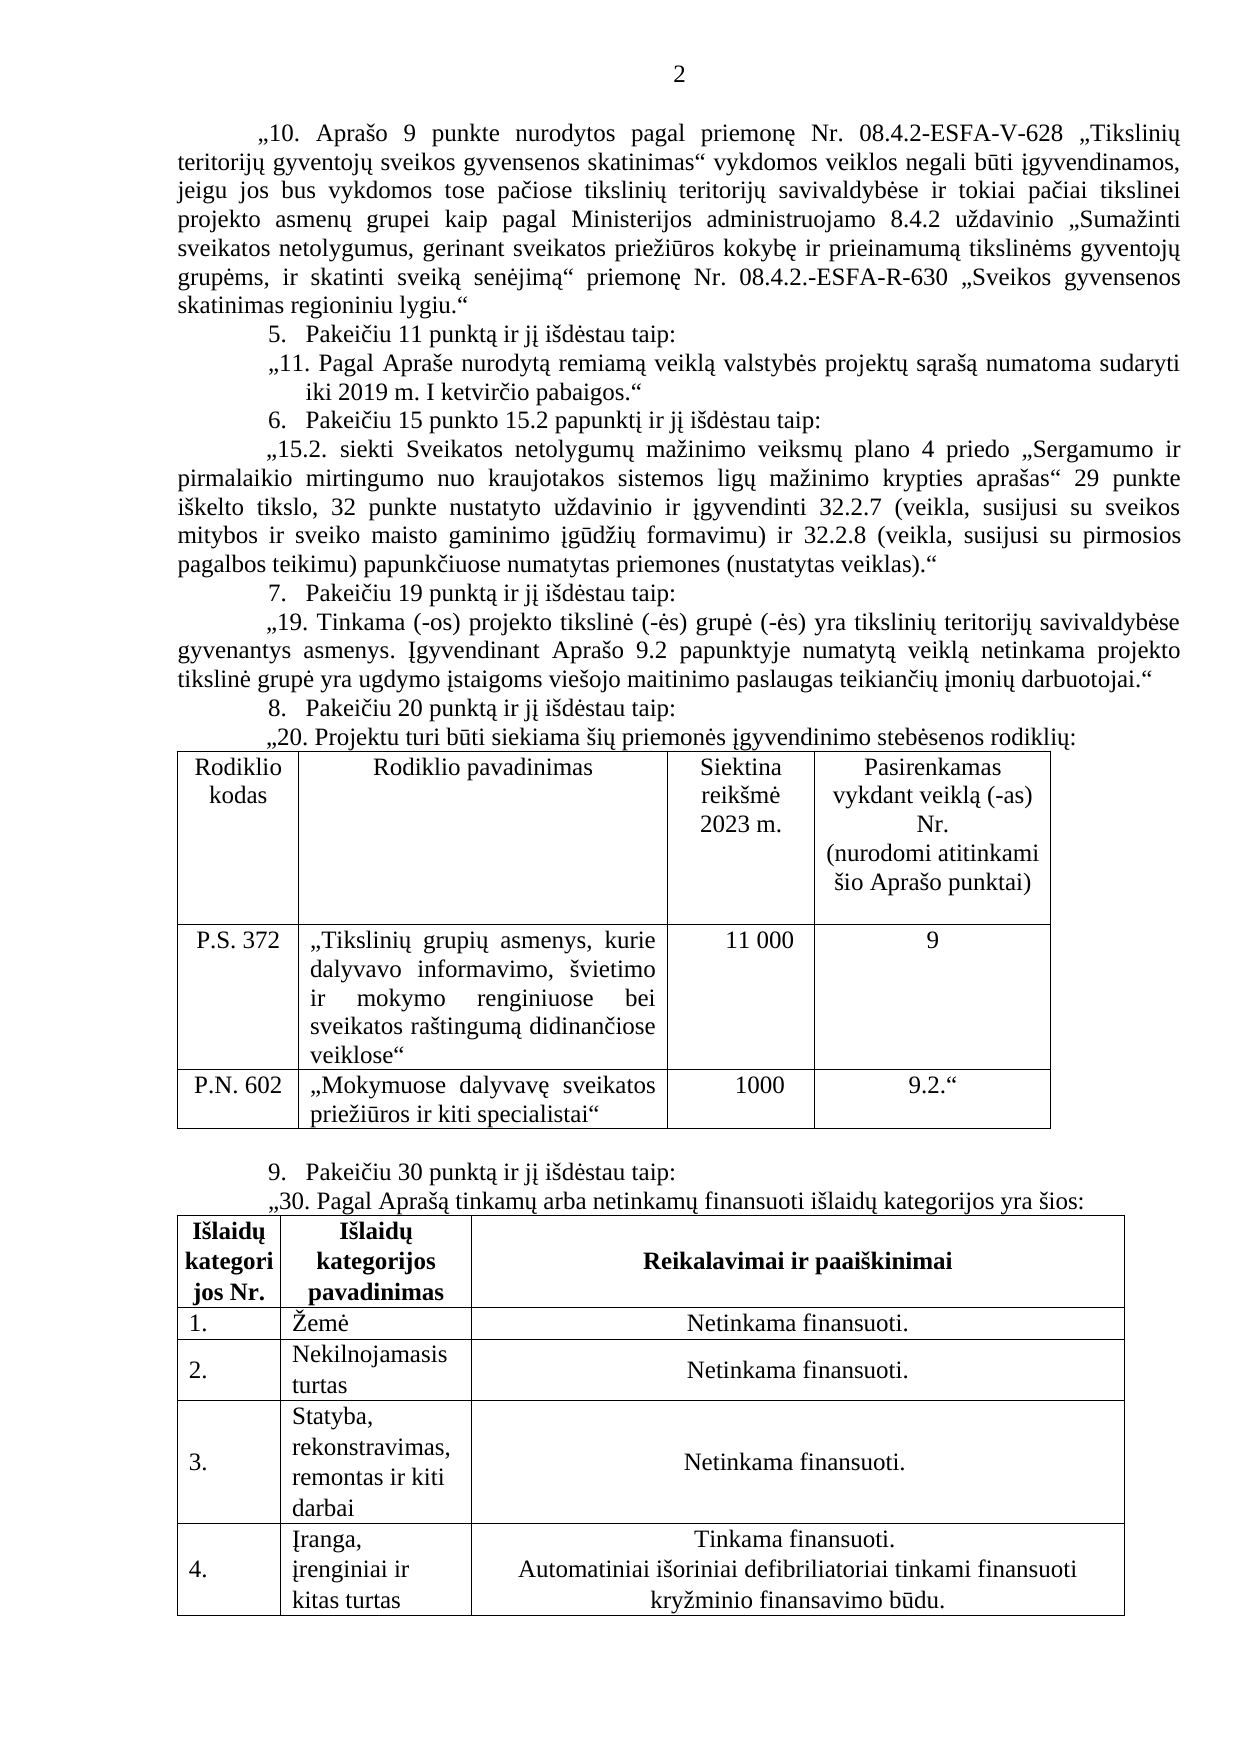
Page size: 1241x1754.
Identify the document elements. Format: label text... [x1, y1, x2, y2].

table_header Išlaidų kategorijos pavadinimas [281, 1216, 471, 1307]
table_cell 11 000 [668, 925, 814, 1069]
table_cell 4. [178, 1524, 280, 1615]
table_cell „Tikslinių grupių asmenys, kurie dalyvavo informavimo, švietimo ir mokymo renginiuose bei sveikatos raštingumą didinančiose veiklose“ [299, 925, 667, 1069]
text 6. Pakeičiu 15 punkto 15.2 papunktį ir jį išdėstau taip: [268, 406, 1181, 434]
table_cell Nekilnojamasis turtas [281, 1340, 471, 1400]
table_header Pasirenkamas vykdant veiklą (-as) Nr. (nurodomi atitinkami šio Aprašo punktai) [815, 752, 1050, 924]
table_cell 9.2.“ [815, 1070, 1050, 1127]
text 8. Pakeičiu 20 punktą ir jį išdėstau taip: [268, 693, 1181, 722]
table_header Siektina reikšmė 2023 m. [668, 752, 814, 924]
table_cell Tinkama finansuoti. Automatiniai išoriniai defibriliatoriai tinkami finansuoti kryžminio finansavimo būdu. [472, 1524, 1124, 1615]
table_cell 3. [178, 1401, 280, 1523]
table_cell 1000 [668, 1070, 814, 1127]
table_cell P.N. 602 [178, 1070, 298, 1127]
text 5. Pakeičiu 11 punktą ir jį išdėstau taip: [268, 319, 1181, 348]
text „19. Tinkama (-os) projekto tikslinė (-ės) grupė (-ės) yra tikslinių teritorijų savivaldybėse gyvenantys asmenys. Įgyvendinant Aprašo 9.2 papunktyje numatytą veiklą netinkama projekto tikslinė grupė yra ugdymo įstaigoms viešojo maitinimo paslaugas teikiančių įmonių darbuotojai.“ [177, 607, 1181, 693]
table_header Rodiklio pavadinimas [299, 752, 667, 924]
table_header Išlaidų kategorijos Nr. [178, 1216, 280, 1307]
text 9. Pakeičiu 30 punktą ir jį išdėstau taip: [268, 1157, 1181, 1186]
text „11. Pagal Apraše nurodytą remiamą veiklą valstybės projektų sąrašą numatoma sudaryti iki 2019 m. I ketvirčio pabaigos.“ [268, 348, 1181, 406]
table_cell 1. [178, 1308, 280, 1338]
table_cell P.S. 372 [178, 925, 298, 1069]
table_cell „Mokymuose dalyvavę sveikatos priežiūros ir kiti specialistai“ [299, 1070, 667, 1127]
text „10. Aprašo 9 punkte nurodytos pagal priemonę Nr. 08.4.2-ESFA-V-628 „Tikslinių teritorijų gyventojų sveikos gyvensenos skatinimas“ vykdomos veiklos negali būti įgyvendinamos, jeigu jos bus vykdomos tose pačiose tikslinių teritorijų savivaldybėse ir tokiai pačiai tikslinei projekto asmenų grupei kaip pagal Ministerijos administruojamo 8.4.2 uždavinio „Sumažinti sveikatos netolygumus, gerinant sveikatos priežiūros kokybę ir prieinamumą tikslinėms gyventojų grupėms, ir skatinti sveiką senėjimą“ priemonę Nr. 08.4.2.-ESFA-R-630 „Sveikos gyvensenos skatinimas regioniniu lygiu.“ [177, 118, 1181, 319]
table_cell 2. [178, 1340, 280, 1400]
text „15.2. siekti Sveikatos netolygumų mažinimo veiksmų plano 4 priedo „Sergamumo ir pirmalaikio mirtingumo nuo kraujotakos sistemos ligų mažinimo krypties aprašas“ 29 punkte iškelto tikslo, 32 punkte nustatyto uždavinio ir įgyvendinti 32.2.7 (veikla, susijusi su sveikos mitybos ir sveiko maisto gaminimo įgūdžių formavimu) ir 32.2.8 (veikla, susijusi su pirmosios pagalbos teikimu) papunkčiuose numatytas priemones (nustatytas veiklas).“ [177, 434, 1181, 578]
text 7. Pakeičiu 19 punktą ir jį išdėstau taip: [268, 578, 1181, 607]
table_cell 9 [815, 925, 1050, 1069]
text „20. Projektu turi būti siekiama šių priemonės įgyvendinimo stebėsenos rodiklių: [177, 722, 1181, 751]
table_cell Netinkama finansuoti. [472, 1401, 1124, 1523]
text „30. Pagal Aprašą tinkamų arba netinkamų finansuoti išlaidų kategorijos yra šios: [268, 1186, 1181, 1215]
table_cell Žemė [281, 1308, 471, 1338]
table_cell Netinkama finansuoti. [472, 1340, 1124, 1400]
table_header Reikalavimai ir paaiškinimai [472, 1216, 1124, 1307]
table_cell Įranga, įrenginiai ir kitas turtas [281, 1524, 471, 1615]
table_header Rodiklio kodas [178, 752, 298, 924]
table_cell Statyba, rekonstravimas, remontas ir kiti darbai [281, 1401, 471, 1523]
table_cell Netinkama finansuoti. [472, 1308, 1124, 1338]
